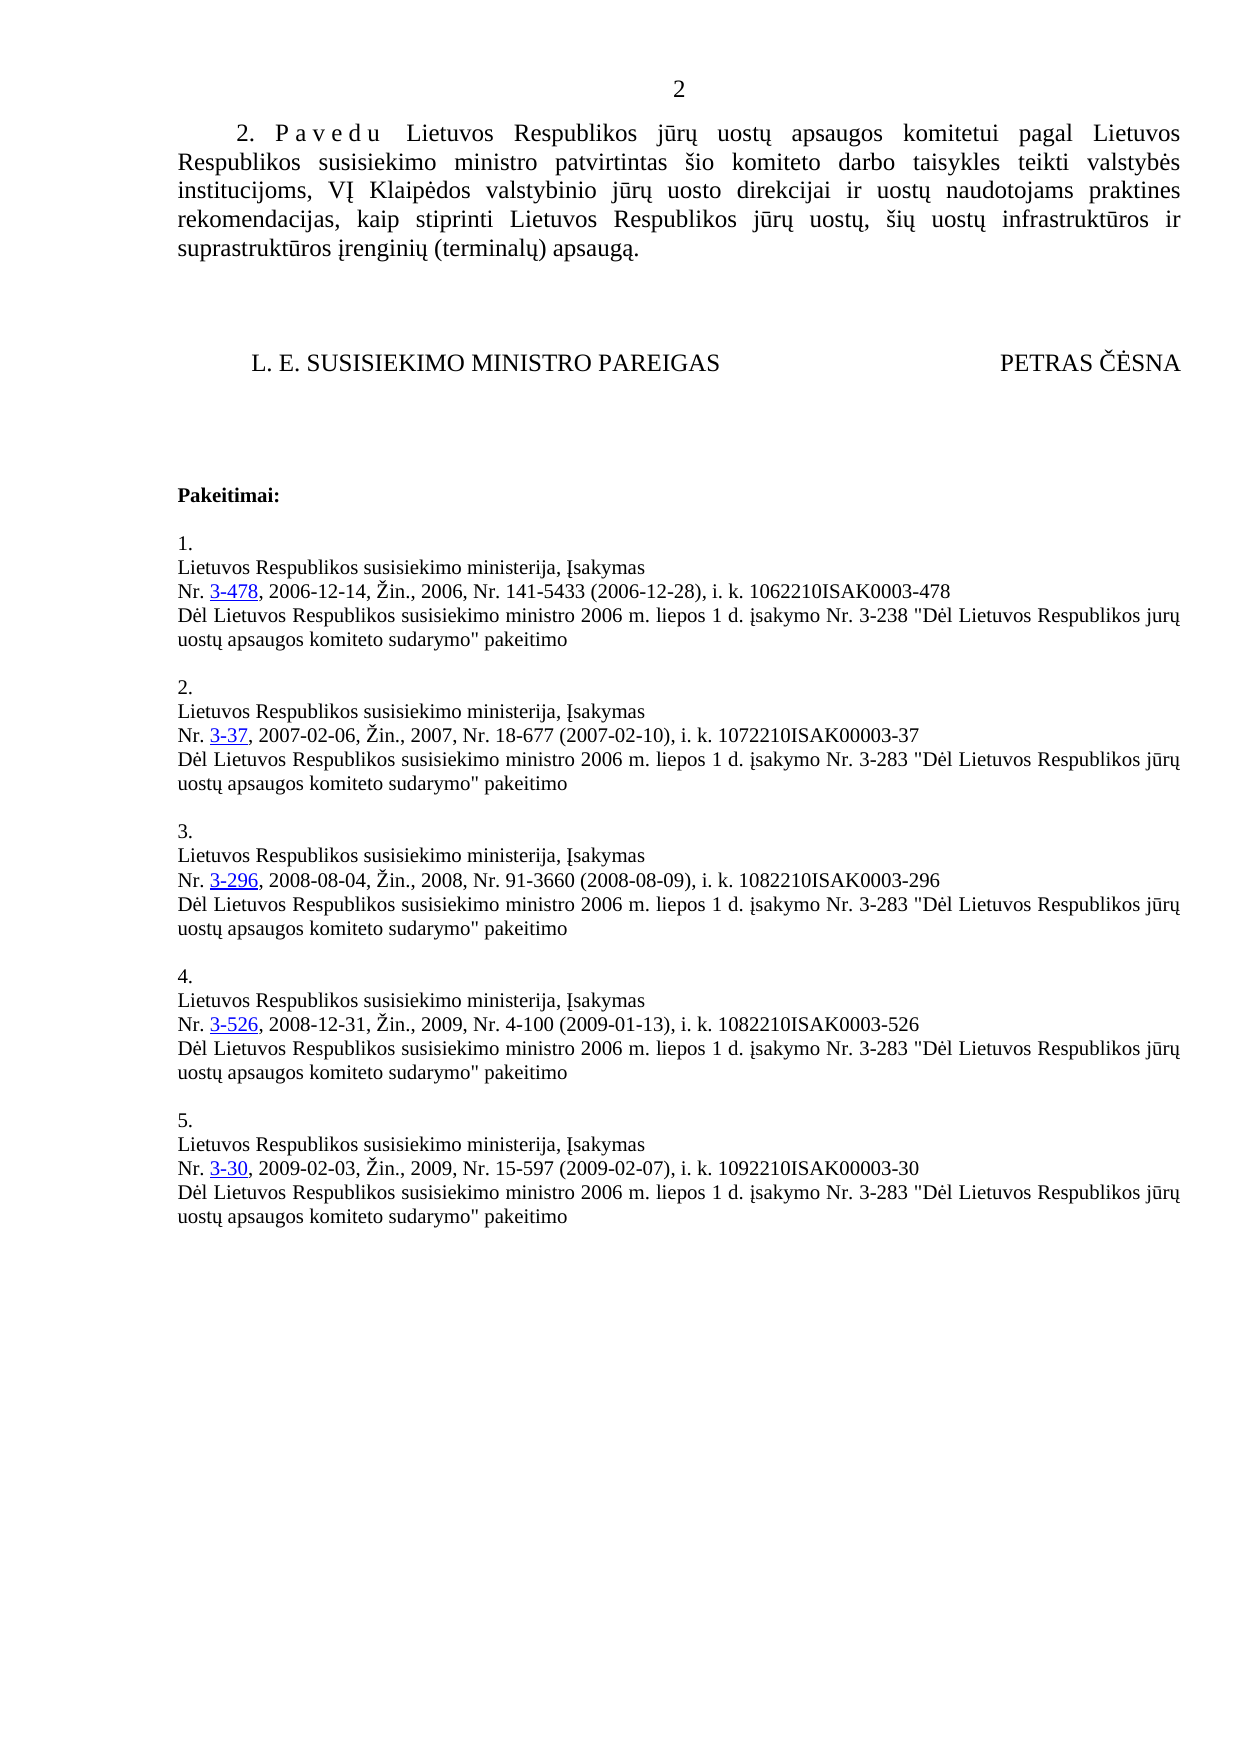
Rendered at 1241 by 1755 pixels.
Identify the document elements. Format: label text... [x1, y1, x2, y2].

text Lietuvos Respublikos susisiekimo ministerija, Įsakymas [177, 699, 1181, 723]
text Dėl Lietuvos Respublikos susisiekimo ministro 2006 m. liepos 1 d. įsakymo Nr. 3-283 "Dėl Lietuvos Respublikos jūrų uostų apsaugos komiteto sudarymo" pakeitimo [177, 747, 1181, 795]
text Nr. 3-526, 2008-12-31, Žin., 2009, Nr. 4-100 (2009-01-13), i. k. 1082210ISAK0003-526 [177, 1012, 1181, 1036]
text 5. [177, 1108, 1181, 1132]
text Lietuvos Respublikos susisiekimo ministerija, Įsakymas [177, 1132, 1181, 1156]
text Dėl Lietuvos Respublikos susisiekimo ministro 2006 m. liepos 1 d. įsakymo Nr. 3-283 "Dėl Lietuvos Respublikos jūrų uostų apsaugos komiteto sudarymo" pakeitimo [177, 892, 1181, 940]
text Nr. 3-37, 2007-02-06, Žin., 2007, Nr. 18-677 (2007-02-10), i. k. 1072210ISAK00003-37 [177, 723, 1181, 747]
text Nr. 3-478, 2006-12-14, Žin., 2006, Nr. 141-5433 (2006-12-28), i. k. 1062210ISAK0003-478 [177, 579, 1181, 603]
text Dėl Lietuvos Respublikos susisiekimo ministro 2006 m. liepos 1 d. įsakymo Nr. 3-283 "Dėl Lietuvos Respublikos jūrų uostų apsaugos komiteto sudarymo" pakeitimo [177, 1036, 1181, 1084]
text 4. [177, 964, 1181, 988]
text L. E. SUSISIEKIMO MINISTRO PAREIGAS PETRAS ČĖSNA [177, 348, 1181, 377]
text Dėl Lietuvos Respublikos susisiekimo ministro 2006 m. liepos 1 d. įsakymo Nr. 3-238 "Dėl Lietuvos Respublikos jurų uostų apsaugos komiteto sudarymo" pakeitimo [177, 603, 1181, 651]
text Pakeitimai: [177, 482, 1181, 507]
text Lietuvos Respublikos susisiekimo ministerija, Įsakymas [177, 988, 1181, 1012]
text Lietuvos Respublikos susisiekimo ministerija, Įsakymas [177, 843, 1181, 867]
text Dėl Lietuvos Respublikos susisiekimo ministro 2006 m. liepos 1 d. įsakymo Nr. 3-283 "Dėl Lietuvos Respublikos jūrų uostų apsaugos komiteto sudarymo" pakeitimo [177, 1180, 1181, 1228]
text Nr. 3-30, 2009-02-03, Žin., 2009, Nr. 15-597 (2009-02-07), i. k. 1092210ISAK00003-30 [177, 1156, 1181, 1180]
text 3. [177, 819, 1181, 843]
text Nr. 3-296, 2008-08-04, Žin., 2008, Nr. 91-3660 (2008-08-09), i. k. 1082210ISAK0003-296 [177, 867, 1181, 892]
text 2. [177, 675, 1181, 699]
text 1. [177, 531, 1181, 555]
text Lietuvos Respublikos susisiekimo ministerija, Įsakymas [177, 555, 1181, 579]
text 2. Pavedu Lietuvos Respublikos jūrų uostų apsaugos komitetui pagal Lietuvos Respublikos susisiekimo ministro patvirtintas šio komiteto darbo taisykles teikti valstybės institucijoms, VĮ Klaipėdos valstybinio jūrų uosto direkcijai ir uostų naudotojams praktines rekomendacijas, kaip stiprinti Lietuvos Respublikos jūrų uostų, šių uostų infrastruktūros ir suprastruktūros įrenginių (terminalų) apsaugą. [177, 118, 1181, 262]
